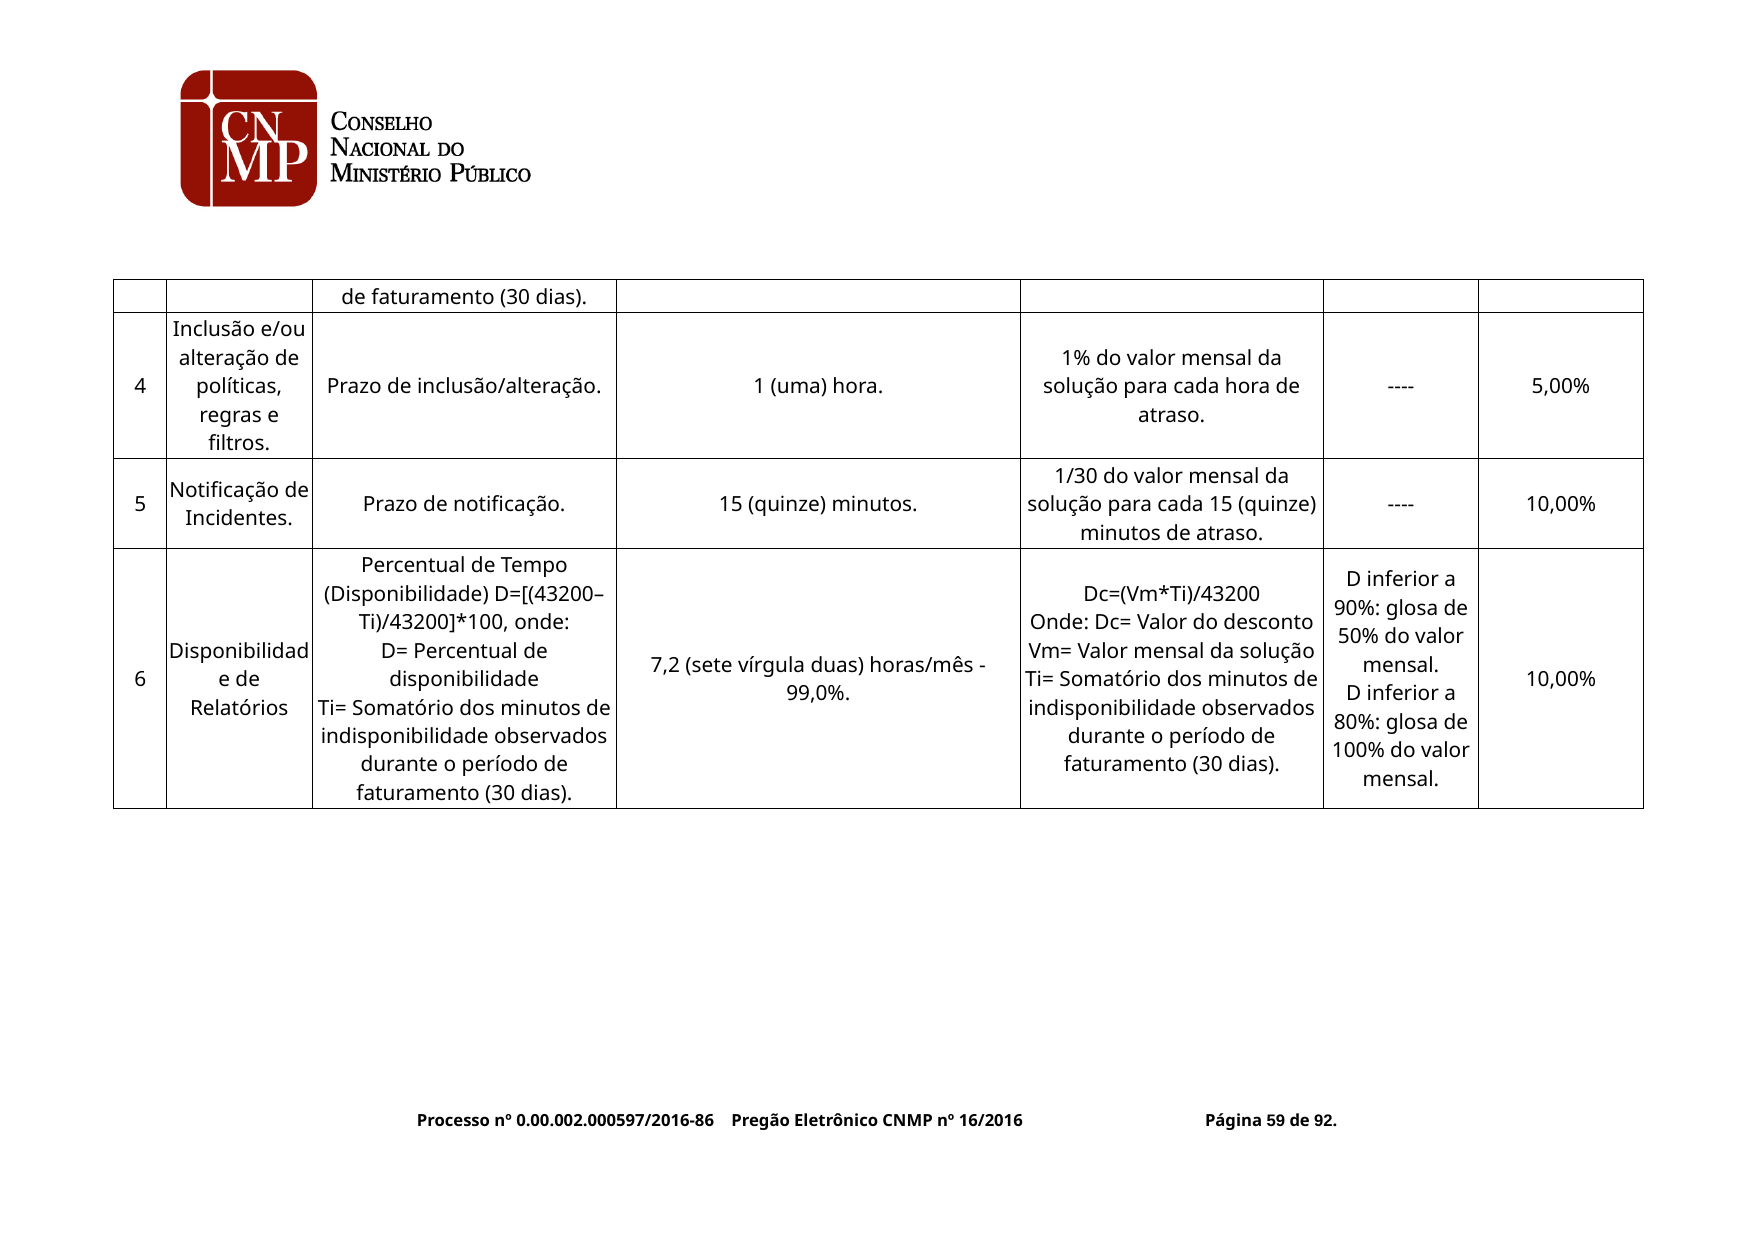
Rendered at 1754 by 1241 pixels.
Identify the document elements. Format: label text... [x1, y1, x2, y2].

table_cell 10,00% [1479, 459, 1643, 548]
table_cell Dc=(Vm*Ti)/43200 Onde: Dc= Valor do desconto Vm= Valor mensal da solução Ti= Somatório dos minutos de indisponibilidade observados durante o período de faturamento (30 dias). [1021, 549, 1323, 808]
table_cell 5,00% [1479, 313, 1643, 458]
table_cell [1479, 280, 1643, 312]
table_cell 6 [114, 549, 166, 808]
table_cell ---- [1324, 313, 1478, 458]
table_cell 15 (quinze) minutos. [617, 459, 1020, 548]
table_cell 7,2 (sete vírgula duas) horas/mês - 99,0%. [617, 549, 1020, 808]
table_cell Inclusão e/ou alteração de políticas, regras e filtros. [167, 313, 312, 458]
table_cell D inferior a 90%: glosa de 50% do valor mensal. D inferior a 80%: glosa de 100% do valor mensal. [1324, 549, 1478, 808]
table_cell 1/30 do valor mensal da solução para cada 15 (quinze) minutos de atraso. [1021, 459, 1323, 548]
table_cell Prazo de inclusão/alteração. [313, 313, 616, 458]
table_cell 1% do valor mensal da solução para cada hora de atraso. [1021, 313, 1323, 458]
table_cell [1021, 280, 1323, 312]
table_cell 5 [114, 459, 166, 548]
table_cell Disponibilidade de Relatórios [167, 549, 312, 808]
table_cell ---- [1324, 280, 1478, 312]
picture [157, 48, 546, 228]
table_cell 4 [114, 313, 166, 458]
table_cell ---- [1324, 459, 1478, 548]
table_cell [617, 280, 1020, 312]
table_cell Notificação de Incidentes. [167, 459, 312, 548]
table_cell 10,00% [1479, 549, 1643, 808]
table_cell de faturamento (30 dias). [313, 280, 616, 312]
table_cell Percentual de Tempo (Disponibilidade) D=[(43200–Ti)/43200]*100, onde: D= Percentual de disponibilidade Ti= Somatório dos minutos de indisponibilidade observados durante o período de faturamento (30 dias). [313, 549, 616, 808]
table_cell [114, 280, 166, 312]
table_cell [167, 280, 312, 312]
table_cell Prazo de notificação. [313, 459, 616, 548]
table_cell 1 (uma) hora. [617, 313, 1020, 458]
